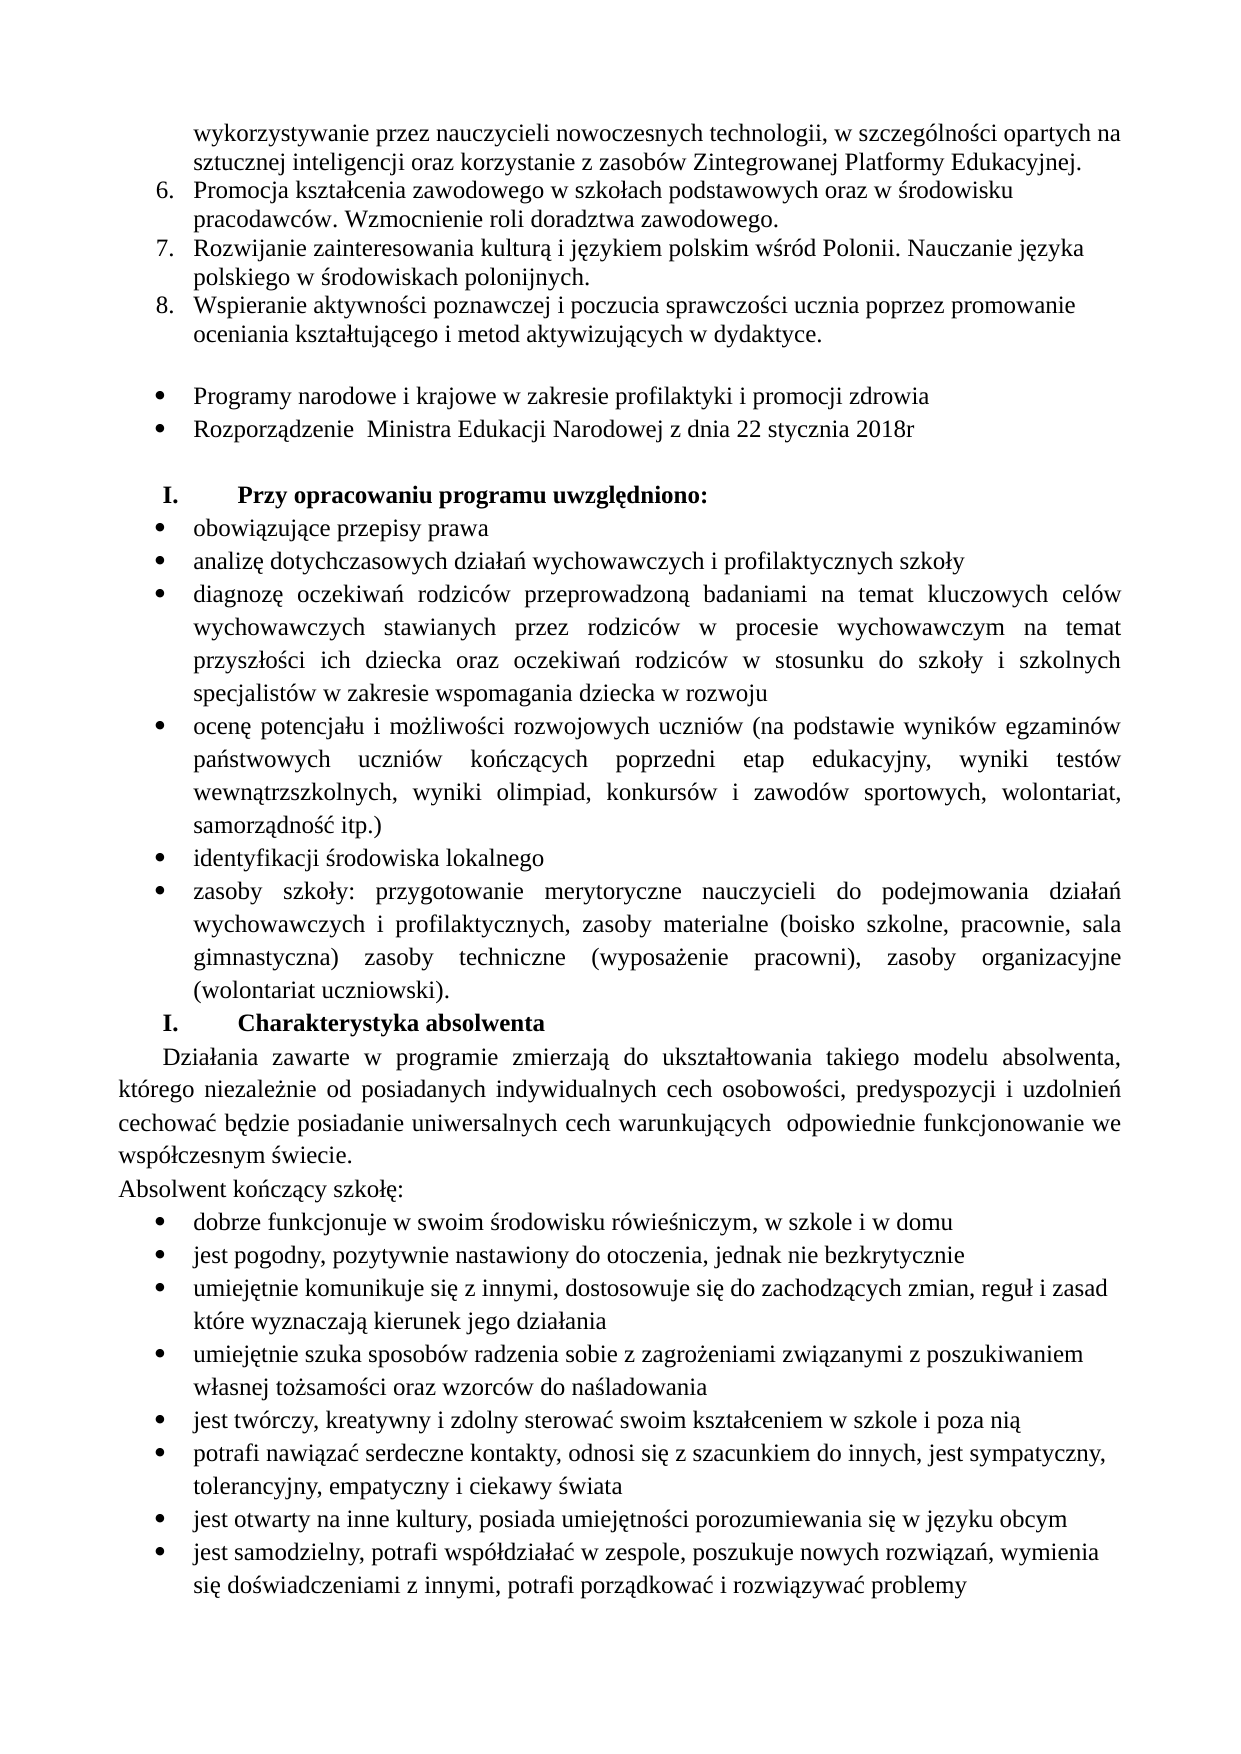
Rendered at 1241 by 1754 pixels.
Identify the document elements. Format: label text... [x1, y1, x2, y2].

list identyfikacji środowiska lokalnego [156, 843, 1122, 872]
text Absolwent kończący szkołę: [118, 1174, 1122, 1202]
list dobrze funkcjonuje w swoim środowisku rówieśniczym, w szkole i w domu [156, 1207, 1122, 1235]
list analizę dotychczasowych działań wychowawczych i profilaktycznych szkoły [156, 546, 1122, 575]
list jest twórczy, kreatywny i zdolny sterować swoim kształceniem w szkole i poza nią [156, 1405, 1122, 1433]
list obowiązujące przepisy prawa [156, 513, 1122, 542]
list potrafi nawiązać serdeczne kontakty, odnosi się z szacunkiem do innych, jest sympatyczny, tolerancyjny, empatyczny i ciekawy świata [156, 1438, 1122, 1499]
list jest otwarty na inne kultury, posiada umiejętności porozumiewania się w języku obcym [156, 1504, 1122, 1533]
list Przy opracowaniu programu uwzględniono: [162, 480, 1122, 509]
list Charakterystyka absolwenta [162, 1008, 1122, 1037]
list wykorzystywanie przez nauczycieli nowoczesnych technologii, w szczególności opartych na sztucznej inteligencji oraz korzystanie z zasobów Zintegrowanej Platformy Edukacyjnej. [156, 118, 1122, 176]
list Rozwijanie zainteresowania kulturą i językiem polskim wśród Polonii. Nauczanie języka polskiego w środowiskach polonijnych. [156, 233, 1122, 291]
list Rozporządzenie Ministra Edukacji Narodowej z dnia 22 stycznia 2018r [156, 414, 1122, 443]
list zasoby szkoły: przygotowanie merytoryczne nauczycieli do podejmowania działań wychowawczych i profilaktycznych, zasoby materialne (boisko szkolne, pracownie, sala gimnastyczna) zasoby techniczne (wyposażenie pracowni), zasoby organizacyjne (wolontariat uczniowski). [156, 876, 1122, 1004]
list Promocja kształcenia zawodowego w szkołach podstawowych oraz w środowisku pracodawców. Wzmocnienie roli doradztwa zawodowego. [156, 176, 1122, 233]
list umiejętnie szuka sposobów radzenia sobie z zagrożeniami związanymi z poszukiwaniem własnej tożsamości oraz wzorców do naśladowania [156, 1339, 1122, 1401]
list Programy narodowe i krajowe w zakresie profilaktyki i promocji zdrowia [156, 381, 1122, 410]
list diagnozę oczekiwań rodziców przeprowadzoną badaniami na temat kluczowych celów wychowawczych stawianych przez rodziców w procesie wychowawczym na temat przyszłości ich dziecka oraz oczekiwań rodziców w stosunku do szkoły i szkolnych specjalistów w zakresie wspomagania dziecka w rozwoju [156, 579, 1122, 707]
list ocenę potencjału i możliwości rozwojowych uczniów (na podstawie wyników egzaminów państwowych uczniów kończących poprzedni etap edukacyjny, wyniki testów wewnątrzszkolnych, wyniki olimpiad, konkursów i zawodów sportowych, wolontariat, samorządność itp.) [156, 711, 1122, 839]
text Działania zawarte w programie zmierzają do ukształtowania takiego modelu absolwenta, którego niezależnie od posiadanych indywidualnych cech osobowości, predyspozycji i uzdolnień cechować będzie posiadanie uniwersalnych cech warunkujących odpowiednie funkcjonowanie we współczesnym świecie. [118, 1042, 1122, 1169]
list umiejętnie komunikuje się z innymi, dostosowuje się do zachodzących zmian, reguł i zasad które wyznaczają kierunek jego działania [156, 1273, 1122, 1334]
list jest pogodny, pozytywnie nastawiony do otoczenia, jednak nie bezkrytycznie [156, 1240, 1122, 1268]
list jest samodzielny, potrafi współdziałać w zespole, poszukuje nowych rozwiązań, wymienia się doświadczeniami z innymi, potrafi porządkować i rozwiązywać problemy [156, 1537, 1122, 1599]
list Wspieranie aktywności poznawczej i poczucia sprawczości ucznia poprzez promowanie oceniania kształtującego i metod aktywizujących w dydaktyce. [156, 291, 1122, 348]
